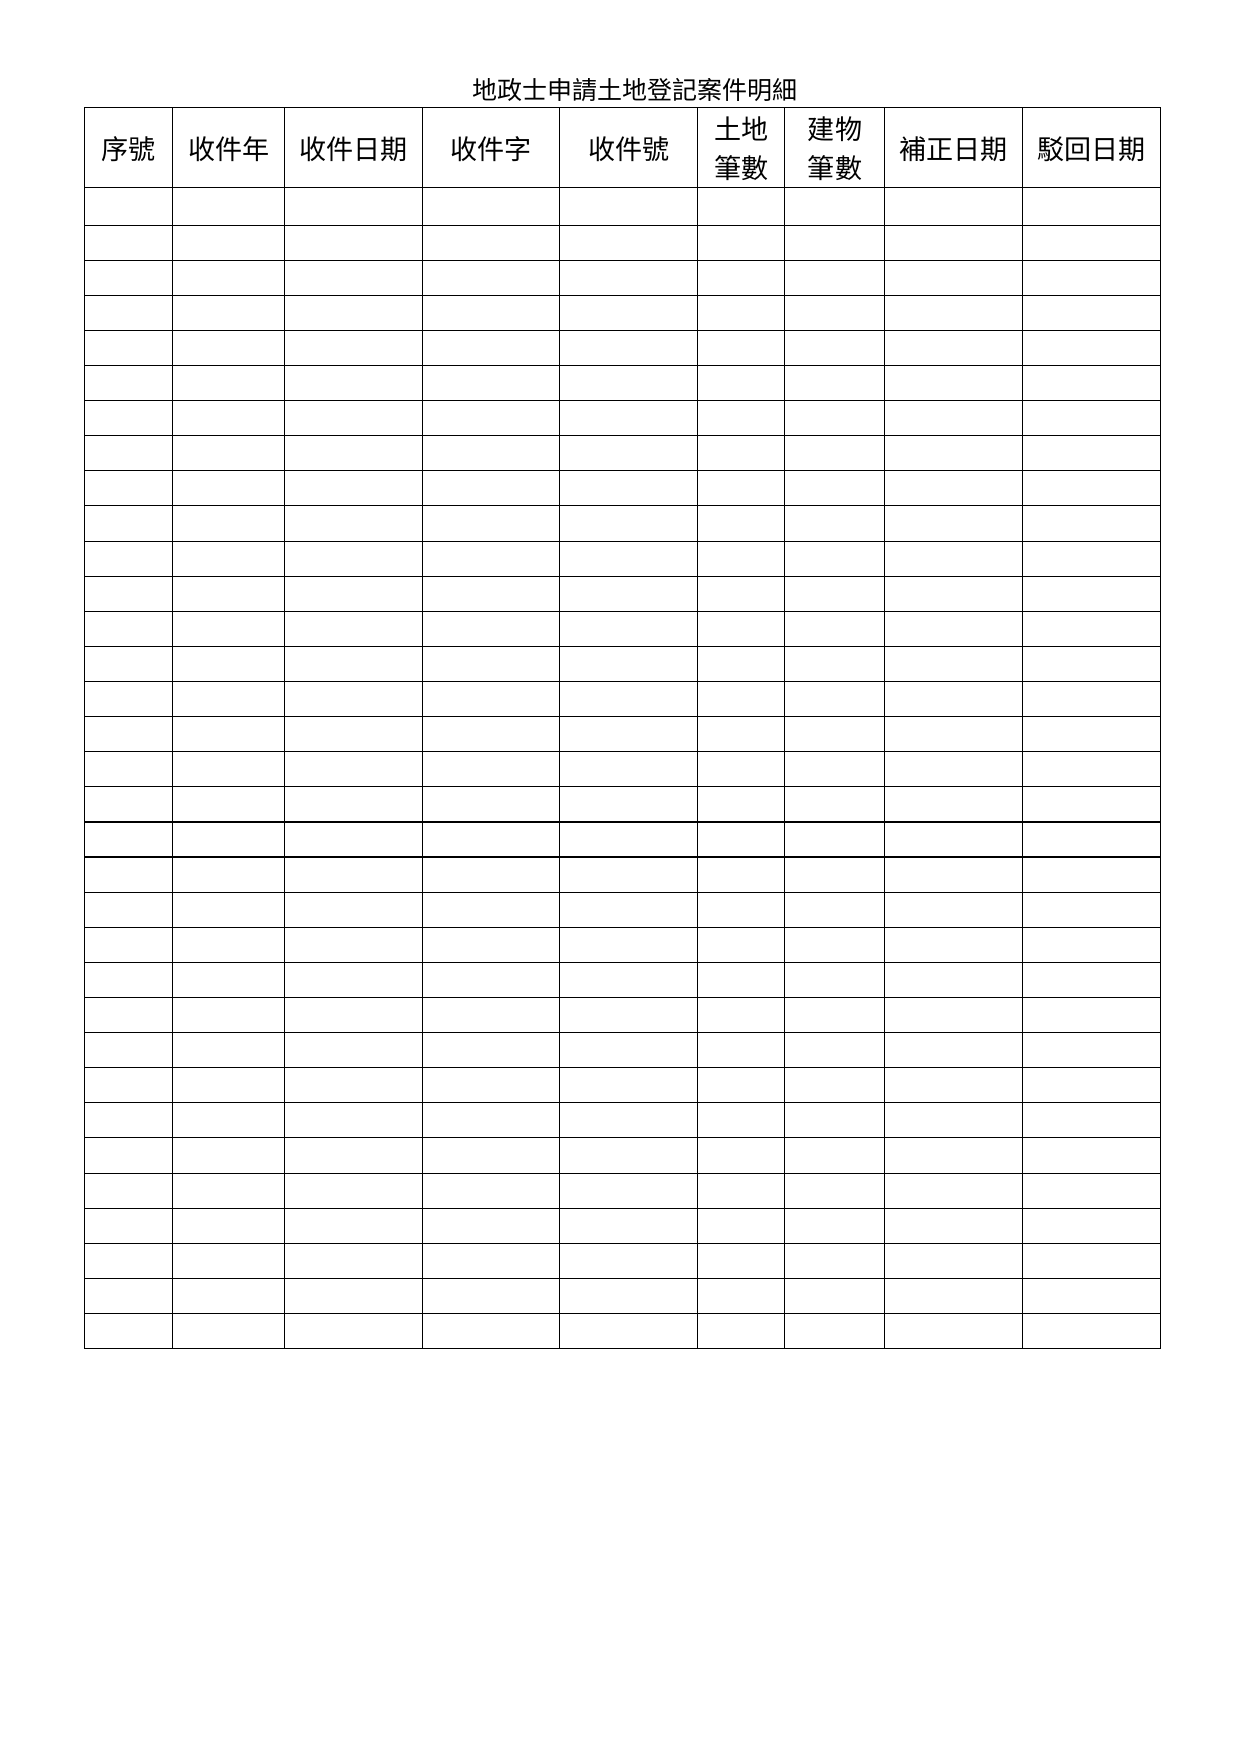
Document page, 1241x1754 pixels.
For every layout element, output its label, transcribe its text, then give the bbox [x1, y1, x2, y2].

table_cell [173, 1068, 284, 1102]
table_cell [1023, 893, 1160, 927]
table_cell [173, 331, 284, 365]
table_cell [173, 577, 284, 611]
table_cell [423, 1103, 559, 1137]
table_cell [285, 401, 422, 435]
table_cell [1023, 858, 1160, 892]
table_cell [85, 401, 172, 435]
table_cell [85, 752, 172, 786]
table_cell [698, 1033, 784, 1067]
table_cell [1023, 998, 1160, 1032]
table_cell [173, 858, 284, 892]
table_cell [85, 436, 172, 470]
table_cell [560, 471, 697, 505]
table_cell [423, 682, 559, 716]
table_cell [560, 1068, 697, 1102]
table_cell [85, 188, 172, 224]
table_cell [423, 506, 559, 541]
table_cell [1023, 1279, 1160, 1313]
table_cell [285, 612, 422, 646]
table_cell [885, 647, 1022, 681]
table_cell [698, 752, 784, 786]
table_cell [1023, 928, 1160, 962]
table_cell [885, 261, 1022, 295]
table_cell [560, 858, 697, 892]
table_cell [885, 752, 1022, 786]
table_cell [173, 893, 284, 927]
table_cell [560, 682, 697, 716]
table_cell [885, 506, 1022, 541]
table_cell [698, 1103, 784, 1137]
table_cell [423, 261, 559, 295]
table_cell [173, 647, 284, 681]
table_cell [173, 1138, 284, 1172]
table_cell [885, 787, 1022, 821]
table_header 收件日期 [285, 108, 422, 187]
table_cell [285, 858, 422, 892]
table_cell [560, 1279, 697, 1313]
table_cell [285, 1314, 422, 1348]
table_cell [173, 436, 284, 470]
table_cell [285, 436, 422, 470]
table_cell [1023, 1033, 1160, 1067]
table_cell [885, 1279, 1022, 1313]
table_cell [785, 963, 884, 997]
table_cell [423, 823, 559, 856]
table_cell [1023, 1103, 1160, 1137]
table_cell [1023, 1138, 1160, 1172]
table_cell [423, 331, 559, 365]
table_cell [173, 1033, 284, 1067]
table_cell [560, 331, 697, 365]
table_cell [423, 787, 559, 821]
table_cell [423, 928, 559, 962]
table_cell [285, 647, 422, 681]
table_cell [698, 717, 784, 751]
table_cell [423, 1314, 559, 1348]
table_cell [1023, 612, 1160, 646]
table_cell [698, 577, 784, 611]
table_cell [85, 928, 172, 962]
table_cell [698, 647, 784, 681]
table_cell [785, 612, 884, 646]
table_cell [885, 858, 1022, 892]
table_cell [698, 1209, 784, 1243]
table_cell [285, 226, 422, 260]
table_cell [785, 542, 884, 576]
table_cell [885, 296, 1022, 330]
table_cell [423, 226, 559, 260]
table_cell [173, 928, 284, 962]
table_cell [285, 1033, 422, 1067]
table_cell [173, 261, 284, 295]
table_cell [85, 1314, 172, 1348]
table_cell [173, 506, 284, 541]
table_cell [560, 647, 697, 681]
table_cell [173, 823, 284, 856]
table_cell [698, 331, 784, 365]
table_cell [885, 1138, 1022, 1172]
table_cell [785, 823, 884, 856]
table_cell [785, 471, 884, 505]
table_cell [885, 1244, 1022, 1278]
table_cell [285, 366, 422, 400]
table_cell [173, 296, 284, 330]
table_cell [85, 647, 172, 681]
table_cell [885, 1174, 1022, 1207]
table_cell [173, 1174, 284, 1207]
table_cell [560, 1033, 697, 1067]
table_cell [698, 542, 784, 576]
table_cell [785, 577, 884, 611]
table_cell [423, 366, 559, 400]
table_cell [423, 1174, 559, 1207]
table_header 收件字 [423, 108, 559, 187]
table_cell [698, 1174, 784, 1207]
table_cell [698, 612, 784, 646]
table_cell [423, 542, 559, 576]
table_cell [85, 1209, 172, 1243]
table_cell [173, 188, 284, 224]
table_cell [1023, 823, 1160, 856]
table_cell [85, 1279, 172, 1313]
table_cell [698, 893, 784, 927]
table_cell [560, 963, 697, 997]
table_cell [885, 577, 1022, 611]
table_cell [85, 1244, 172, 1278]
table_cell [285, 471, 422, 505]
table_cell [885, 1068, 1022, 1102]
table_cell [423, 296, 559, 330]
table_header 補正日期 [885, 108, 1022, 187]
table_cell [85, 682, 172, 716]
table_cell [173, 1279, 284, 1313]
table_cell [285, 577, 422, 611]
table_cell [560, 928, 697, 962]
table_header 建物筆數 [785, 108, 884, 187]
table_cell [1023, 717, 1160, 751]
table_cell [423, 612, 559, 646]
table_cell [173, 963, 284, 997]
table_cell [885, 1103, 1022, 1137]
table_cell [1023, 1244, 1160, 1278]
table_cell [173, 542, 284, 576]
table_header 序號 [85, 108, 172, 187]
table_cell [1023, 787, 1160, 821]
table_cell [285, 261, 422, 295]
table_cell [1023, 1174, 1160, 1207]
table_cell [423, 963, 559, 997]
table_cell [285, 682, 422, 716]
table_cell [423, 1279, 559, 1313]
table_cell [173, 682, 284, 716]
table_header 收件年 [173, 108, 284, 187]
table_cell [785, 1209, 884, 1243]
table_cell [698, 823, 784, 856]
table_cell [285, 823, 422, 856]
table_cell [785, 261, 884, 295]
table_cell [1023, 226, 1160, 260]
table_cell [785, 1174, 884, 1207]
table_cell [560, 823, 697, 856]
table_cell [885, 331, 1022, 365]
table_cell [1023, 331, 1160, 365]
table_cell [698, 1244, 784, 1278]
table_cell [885, 366, 1022, 400]
table_cell [423, 188, 559, 224]
table_cell [560, 1209, 697, 1243]
table_cell [423, 998, 559, 1032]
table_cell [1023, 1068, 1160, 1102]
table_cell [885, 436, 1022, 470]
table_cell [560, 717, 697, 751]
table_cell [285, 928, 422, 962]
table_cell [85, 226, 172, 260]
table_cell [85, 1033, 172, 1067]
table_cell [885, 612, 1022, 646]
table_cell [885, 1314, 1022, 1348]
table_cell [285, 1174, 422, 1207]
table_cell [85, 823, 172, 856]
table_cell [85, 331, 172, 365]
table_cell [423, 436, 559, 470]
table_cell [285, 542, 422, 576]
table_cell [785, 366, 884, 400]
table_cell [85, 261, 172, 295]
table_cell [423, 1209, 559, 1243]
table_cell [785, 1314, 884, 1348]
table_cell [560, 893, 697, 927]
table_cell [698, 858, 784, 892]
table_cell [423, 401, 559, 435]
table_cell [698, 436, 784, 470]
table_cell [885, 823, 1022, 856]
table_cell [285, 331, 422, 365]
table_cell [785, 1103, 884, 1137]
table_cell [785, 717, 884, 751]
table_cell [1023, 188, 1160, 224]
table_cell [885, 963, 1022, 997]
table_cell [423, 858, 559, 892]
table_cell [173, 998, 284, 1032]
table_cell [698, 787, 784, 821]
table_cell [885, 717, 1022, 751]
table_cell [85, 612, 172, 646]
table_cell [560, 506, 697, 541]
table_cell [285, 1279, 422, 1313]
table_cell [885, 188, 1022, 224]
table_cell [785, 787, 884, 821]
table_cell [285, 893, 422, 927]
table_cell [885, 401, 1022, 435]
table_cell [698, 682, 784, 716]
table_cell [785, 893, 884, 927]
table_cell [785, 506, 884, 541]
table_cell [885, 1209, 1022, 1243]
table_cell [1023, 1314, 1160, 1348]
table_cell [885, 226, 1022, 260]
table_cell [785, 1244, 884, 1278]
table_header 收件號 [560, 108, 697, 187]
table_cell [1023, 647, 1160, 681]
table_cell [698, 1068, 784, 1102]
table_cell [1023, 752, 1160, 786]
table_cell [85, 1068, 172, 1102]
table_cell [285, 998, 422, 1032]
table_cell [560, 401, 697, 435]
table_cell [698, 1314, 784, 1348]
table_cell [173, 1209, 284, 1243]
table_cell [173, 1103, 284, 1137]
table_cell [885, 542, 1022, 576]
table_cell [173, 717, 284, 751]
table_cell [560, 542, 697, 576]
table_cell [698, 471, 784, 505]
table_cell [1023, 366, 1160, 400]
table_cell [1023, 542, 1160, 576]
table_cell [698, 188, 784, 224]
table_cell [785, 752, 884, 786]
table_cell [698, 261, 784, 295]
table_cell [560, 261, 697, 295]
table_cell [885, 682, 1022, 716]
table_cell [698, 1138, 784, 1172]
table_cell [423, 1244, 559, 1278]
table_cell [560, 577, 697, 611]
table_cell [698, 998, 784, 1032]
table_cell [560, 1103, 697, 1137]
table_cell [1023, 471, 1160, 505]
table_cell [85, 1138, 172, 1172]
table_cell [785, 401, 884, 435]
table_cell [698, 506, 784, 541]
table_cell [1023, 401, 1160, 435]
table_cell [173, 366, 284, 400]
table_cell [785, 226, 884, 260]
table_cell [85, 893, 172, 927]
table_cell [85, 787, 172, 821]
table_cell [85, 296, 172, 330]
table_header 駁回日期 [1023, 108, 1160, 187]
table_cell [423, 1138, 559, 1172]
table_header 土地筆數 [698, 108, 784, 187]
table_cell [560, 998, 697, 1032]
table_cell [1023, 261, 1160, 295]
table_cell [85, 506, 172, 541]
table_cell [1023, 577, 1160, 611]
table_cell [85, 1174, 172, 1207]
table_cell [560, 226, 697, 260]
table_cell [785, 296, 884, 330]
table_cell [85, 366, 172, 400]
table_cell [285, 787, 422, 821]
table_cell [285, 752, 422, 786]
table_cell [698, 366, 784, 400]
table_cell [1023, 963, 1160, 997]
table_cell [560, 188, 697, 224]
table_cell [423, 1033, 559, 1067]
table_cell [85, 963, 172, 997]
table_cell [423, 647, 559, 681]
table_cell [885, 471, 1022, 505]
table_cell [698, 296, 784, 330]
table_cell [698, 401, 784, 435]
table_cell [173, 226, 284, 260]
table_cell [885, 893, 1022, 927]
table_cell [85, 717, 172, 751]
table_cell [785, 998, 884, 1032]
table_cell [885, 928, 1022, 962]
table_cell [85, 542, 172, 576]
table_cell [785, 928, 884, 962]
table_cell [173, 752, 284, 786]
table_cell [560, 1174, 697, 1207]
table_cell [785, 858, 884, 892]
table_cell [285, 188, 422, 224]
table_cell [285, 1244, 422, 1278]
table_cell [173, 471, 284, 505]
table_cell [785, 1279, 884, 1313]
table_cell [785, 647, 884, 681]
table_cell [1023, 436, 1160, 470]
table_cell [423, 1068, 559, 1102]
table_cell [85, 858, 172, 892]
table_cell [885, 998, 1022, 1032]
table_cell [560, 1314, 697, 1348]
table_cell [1023, 296, 1160, 330]
table_cell [1023, 682, 1160, 716]
table_cell [785, 1138, 884, 1172]
table_cell [285, 296, 422, 330]
table_cell [560, 787, 697, 821]
table_cell [85, 471, 172, 505]
table_cell [560, 612, 697, 646]
table_cell [423, 471, 559, 505]
table_cell [423, 717, 559, 751]
table_cell [285, 506, 422, 541]
table_cell [173, 612, 284, 646]
table_cell [785, 1068, 884, 1102]
table_cell [785, 682, 884, 716]
table_cell [85, 577, 172, 611]
table_cell [285, 1209, 422, 1243]
text 地政士申請土地登記案件明細 [148, 71, 1122, 107]
table_cell [698, 928, 784, 962]
table_cell [1023, 1209, 1160, 1243]
table_cell [285, 1138, 422, 1172]
table_cell [785, 1033, 884, 1067]
table_cell [698, 226, 784, 260]
table_cell [285, 1068, 422, 1102]
table_cell [698, 1279, 784, 1313]
table_cell [560, 1138, 697, 1172]
table_cell [560, 752, 697, 786]
table_cell [173, 1314, 284, 1348]
table_cell [560, 436, 697, 470]
table_cell [785, 188, 884, 224]
table_cell [285, 1103, 422, 1137]
table_cell [560, 296, 697, 330]
table_cell [560, 1244, 697, 1278]
table_cell [285, 963, 422, 997]
table_cell [698, 963, 784, 997]
table_cell [173, 1244, 284, 1278]
table_cell [285, 717, 422, 751]
table_cell [885, 1033, 1022, 1067]
table_cell [785, 331, 884, 365]
table_cell [560, 366, 697, 400]
table_cell [173, 787, 284, 821]
table_cell [423, 577, 559, 611]
table_cell [785, 436, 884, 470]
table_cell [173, 401, 284, 435]
table_cell [85, 1103, 172, 1137]
table_cell [423, 893, 559, 927]
table_cell [423, 752, 559, 786]
table_cell [85, 998, 172, 1032]
table_cell [1023, 506, 1160, 541]
